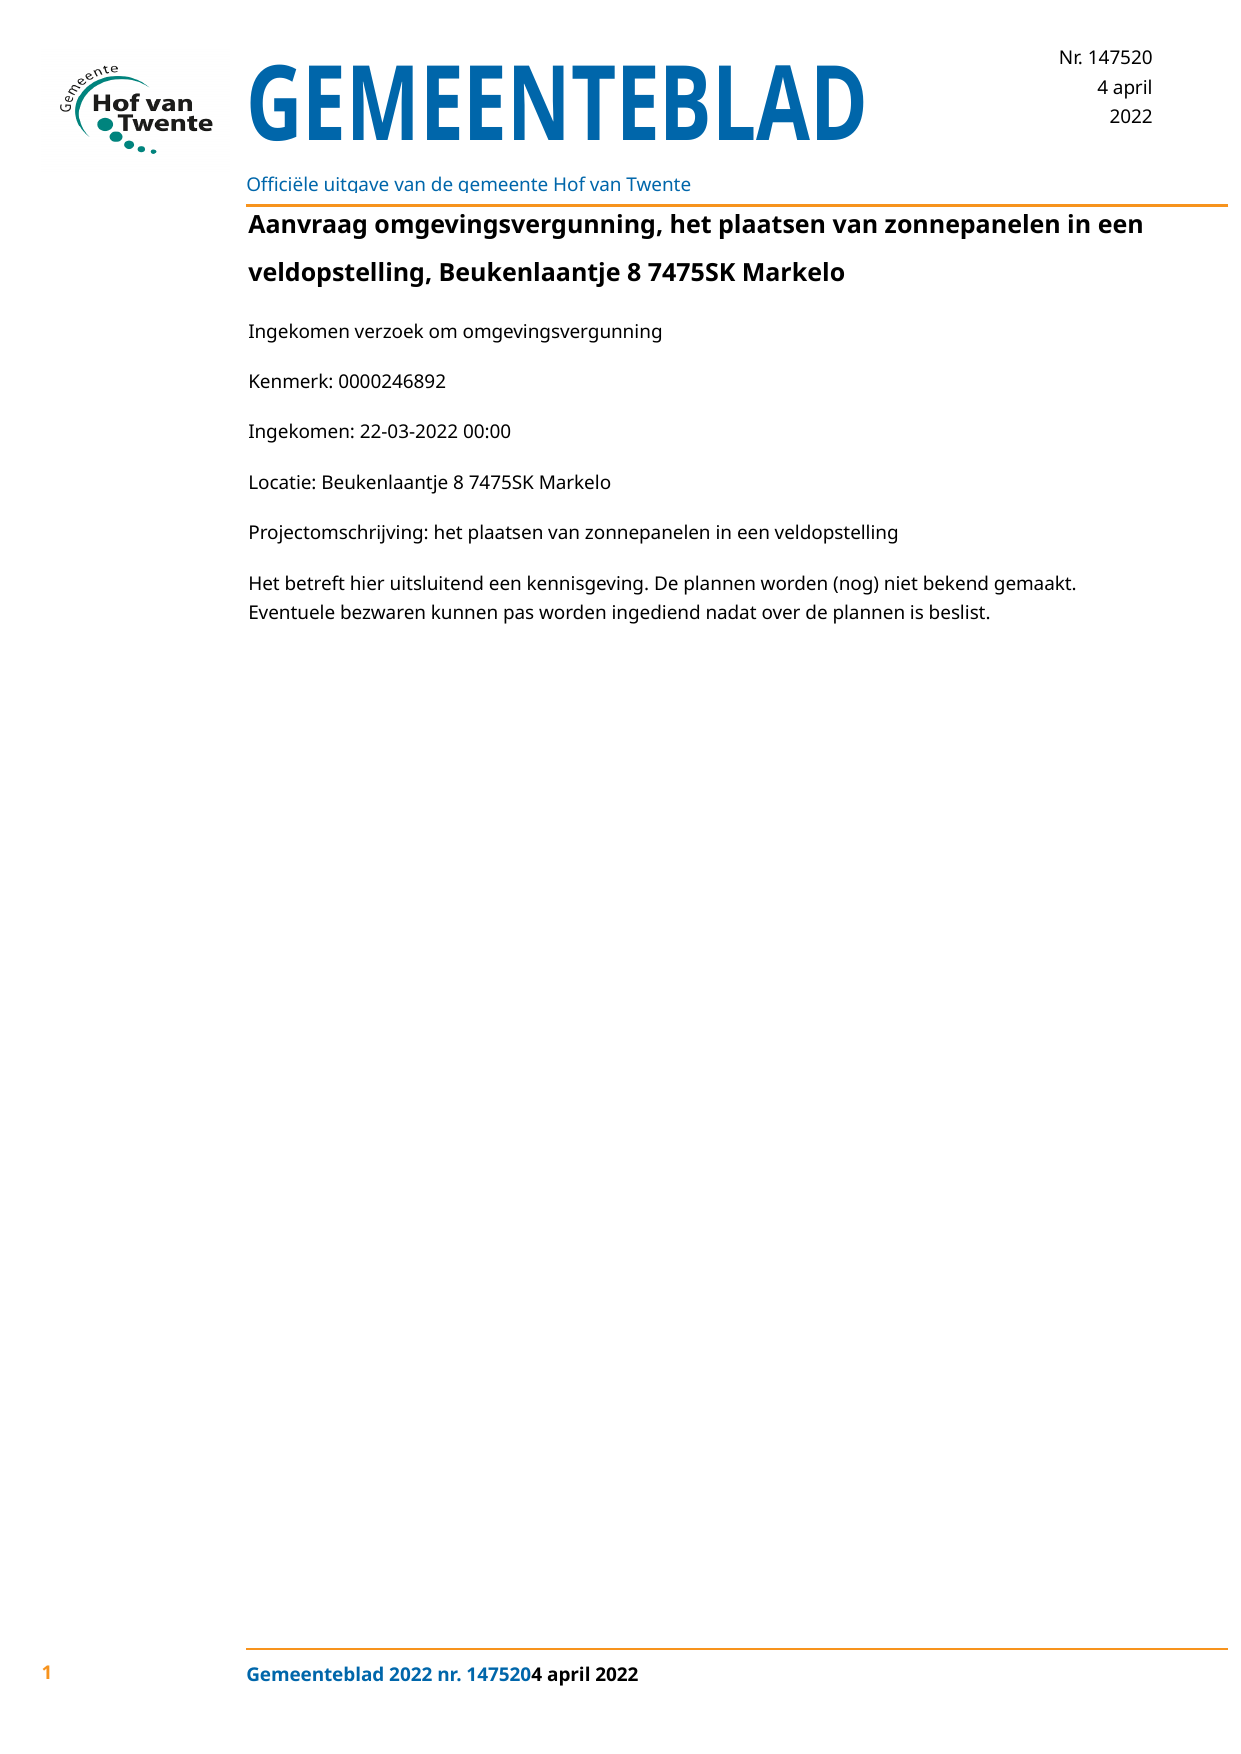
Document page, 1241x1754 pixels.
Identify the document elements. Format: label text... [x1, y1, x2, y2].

text Het betreft hier uitsluitend een kennisgeving. De plannen worden (nog) niet bekend gemaakt. Eventuele bezwaren kunnen pas worden ingediend nadat over de plannen is beslist. [248, 570, 1152, 625]
text Ingekomen: 22-03-2022 00:00 [248, 419, 1152, 444]
text Ingekomen verzoek om omgevingsvergunning [248, 318, 1152, 344]
picture [41, 47, 231, 172]
text Kenmerk: 0000246892 [248, 368, 1152, 394]
text Projectomschrijving: het plaatsen van zonnepanelen in een veldopstelling [248, 519, 1152, 545]
text Aanvraag omgevingsvergunning, het plaatsen van zonnepanelen in een veldopstelling, Beukenlaantje 8 7475SK Markelo [248, 207, 1152, 288]
text Locatie: Beukenlaantje 8 7475SK Markelo [248, 469, 1152, 495]
